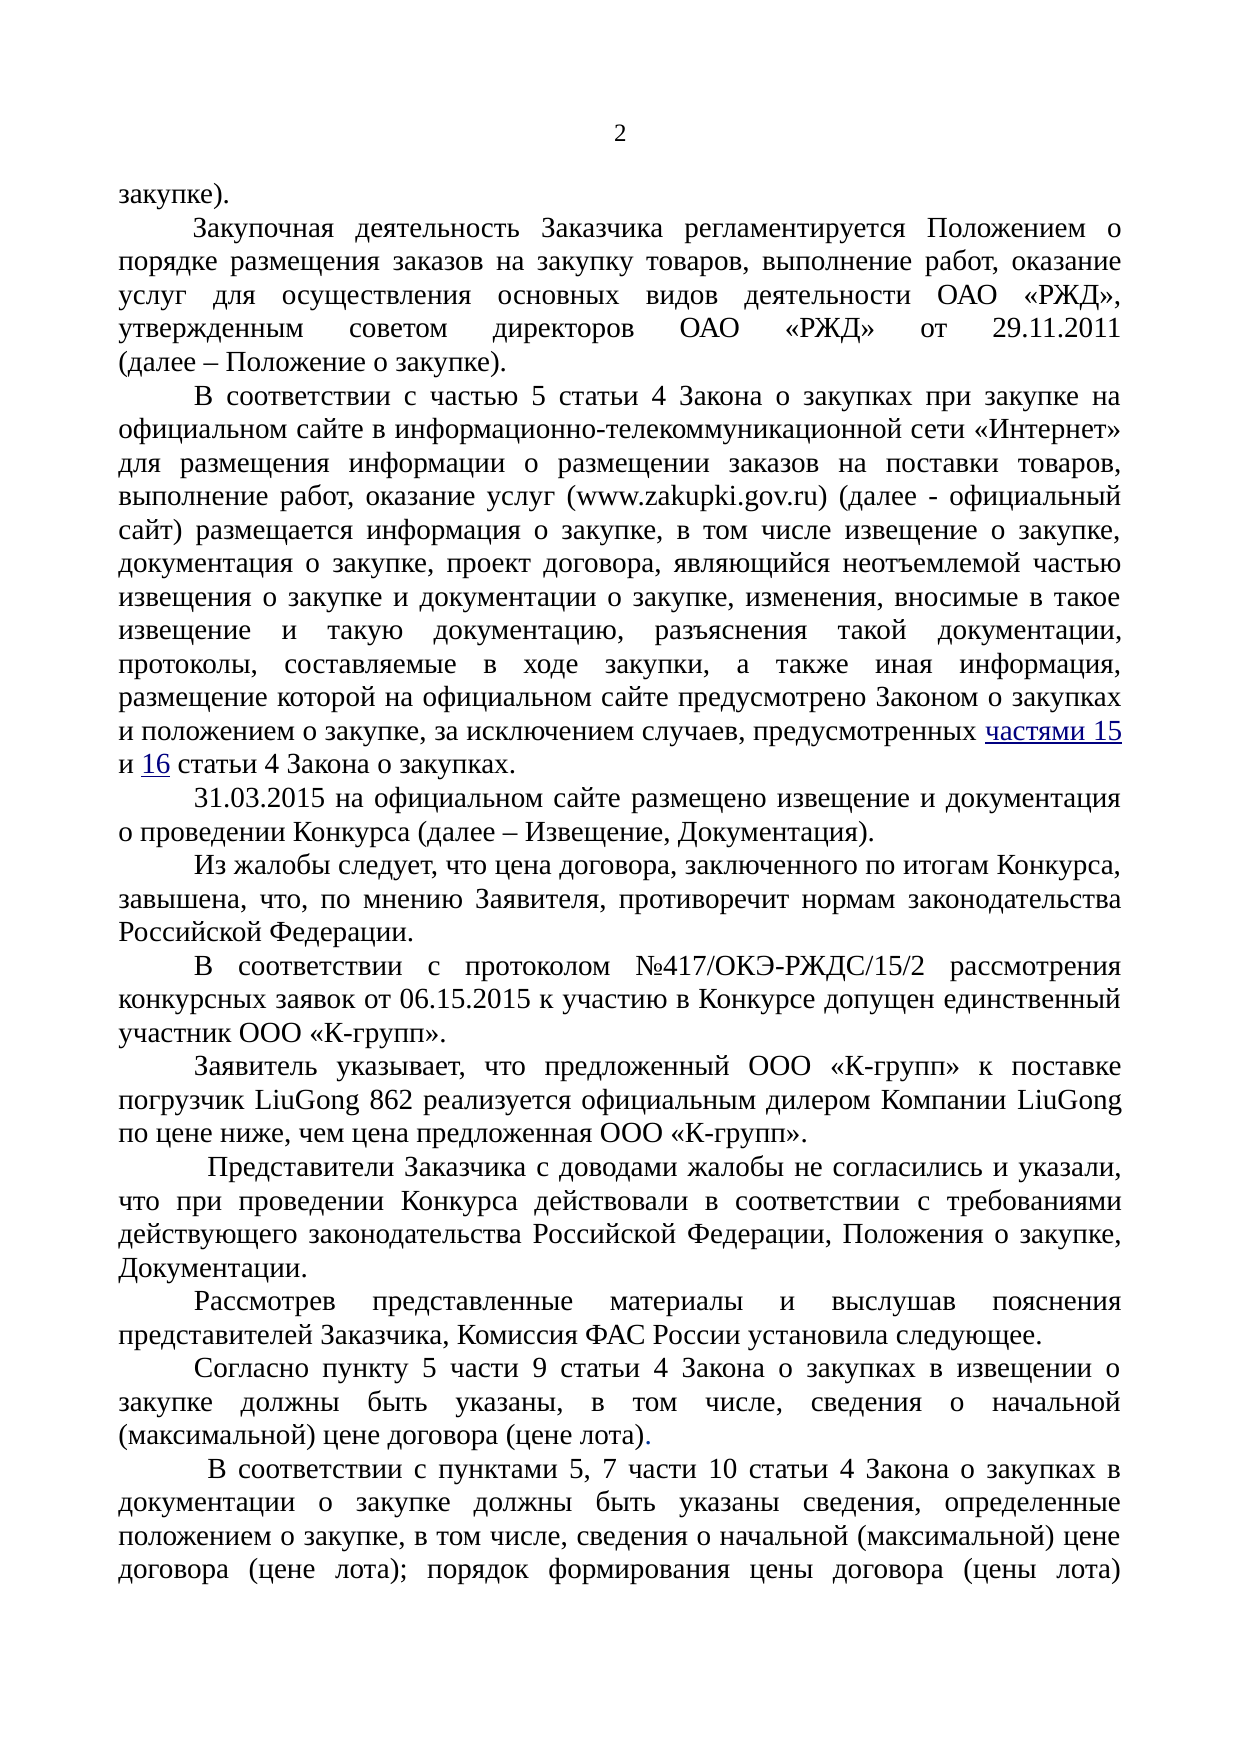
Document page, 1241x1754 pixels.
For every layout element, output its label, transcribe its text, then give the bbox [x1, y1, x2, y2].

text В соответствии с пунктами 5, 7 части 10 статьи 4 Закона о закупках в документации о закупке должны быть указаны сведения, определенные положением о закупке, в том числе, сведения о начальной (максимальной) цене договора (цене лота); порядок формирования цены договора (цены лота) [118, 1451, 1122, 1585]
text Из жалобы следует, что цена договора, заключенного по итогам Конкурса, завышена, что, по мнению Заявителя, противоречит нормам законодательства Российской Федерации. [118, 847, 1122, 948]
text Заявитель указывает, что предложенный ООО «К-групп» к поставке погрузчик LiuGong 862 реализуется официальным дилером Компании LiuGong по цене ниже, чем цена предложенная ООО «К-групп». [118, 1048, 1122, 1149]
text Согласно пункту 5 части 9 статьи 4 Закона о закупках в извещении о закупке должны быть указаны, в том числе, сведения о начальной (максимальной) цене договора (цене лота). [118, 1350, 1122, 1451]
text закупке). [118, 176, 1122, 210]
text Представители Заказчика с доводами жалобы не согласились и указали, что при проведении Конкурса действовали в соответствии с требованиями действующего законодательства Российской Федерации, Положения о закупке, Документации. [118, 1149, 1122, 1283]
text Рассмотрев представленные материалы и выслушав пояснения представителей Заказчика, Комиссия ФАС России установила следующее. [118, 1283, 1122, 1350]
text В соответствии с протоколом №417/ОКЭ-РЖДС/15/2 рассмотрения конкурсных заявок от 06.15.2015 к участию в Конкурсе допущен единственный участник ООО «К-групп». [118, 948, 1122, 1048]
text 31.03.2015 на официальном сайте размещено извещение и документация о проведении Конкурса (далее – Извещение, Документация). [118, 780, 1122, 847]
text В соответствии с частью 5 статьи 4 Закона о закупках при закупке на официальном сайте в информационно-телекоммуникационной сети «Интернет» для размещения информации о размещении заказов на поставки товаров, выполнение работ, оказание услуг (www.zakupki.gov.ru) (далее - официальный сайт) размещается информация о закупке, в том числе извещение о закупке, документация о закупке, проект договора, являющийся неотъемлемой частью извещения о закупке и документации о закупке, изменения, вносимые в такое извещение и такую документацию, разъяснения такой документации, протоколы, составляемые в ходе закупки, а также иная информация, размещение которой на официальном сайте предусмотрено Законом о закупках и положением о закупке, за исключением случаев, предусмотренных частями 15 и 16 статьи 4 Закона о закупках. [118, 378, 1122, 780]
text Закупочная деятельность Заказчика регламентируется Положением о порядке размещения заказов на закупку товаров, выполнение работ, оказание услуг для осуществления основных видов деятельности ОАО «РЖД», утвержденным советом директоров ОАО «РЖД» от 29.11.2011 (далее – Положение о закупке). [118, 210, 1122, 378]
